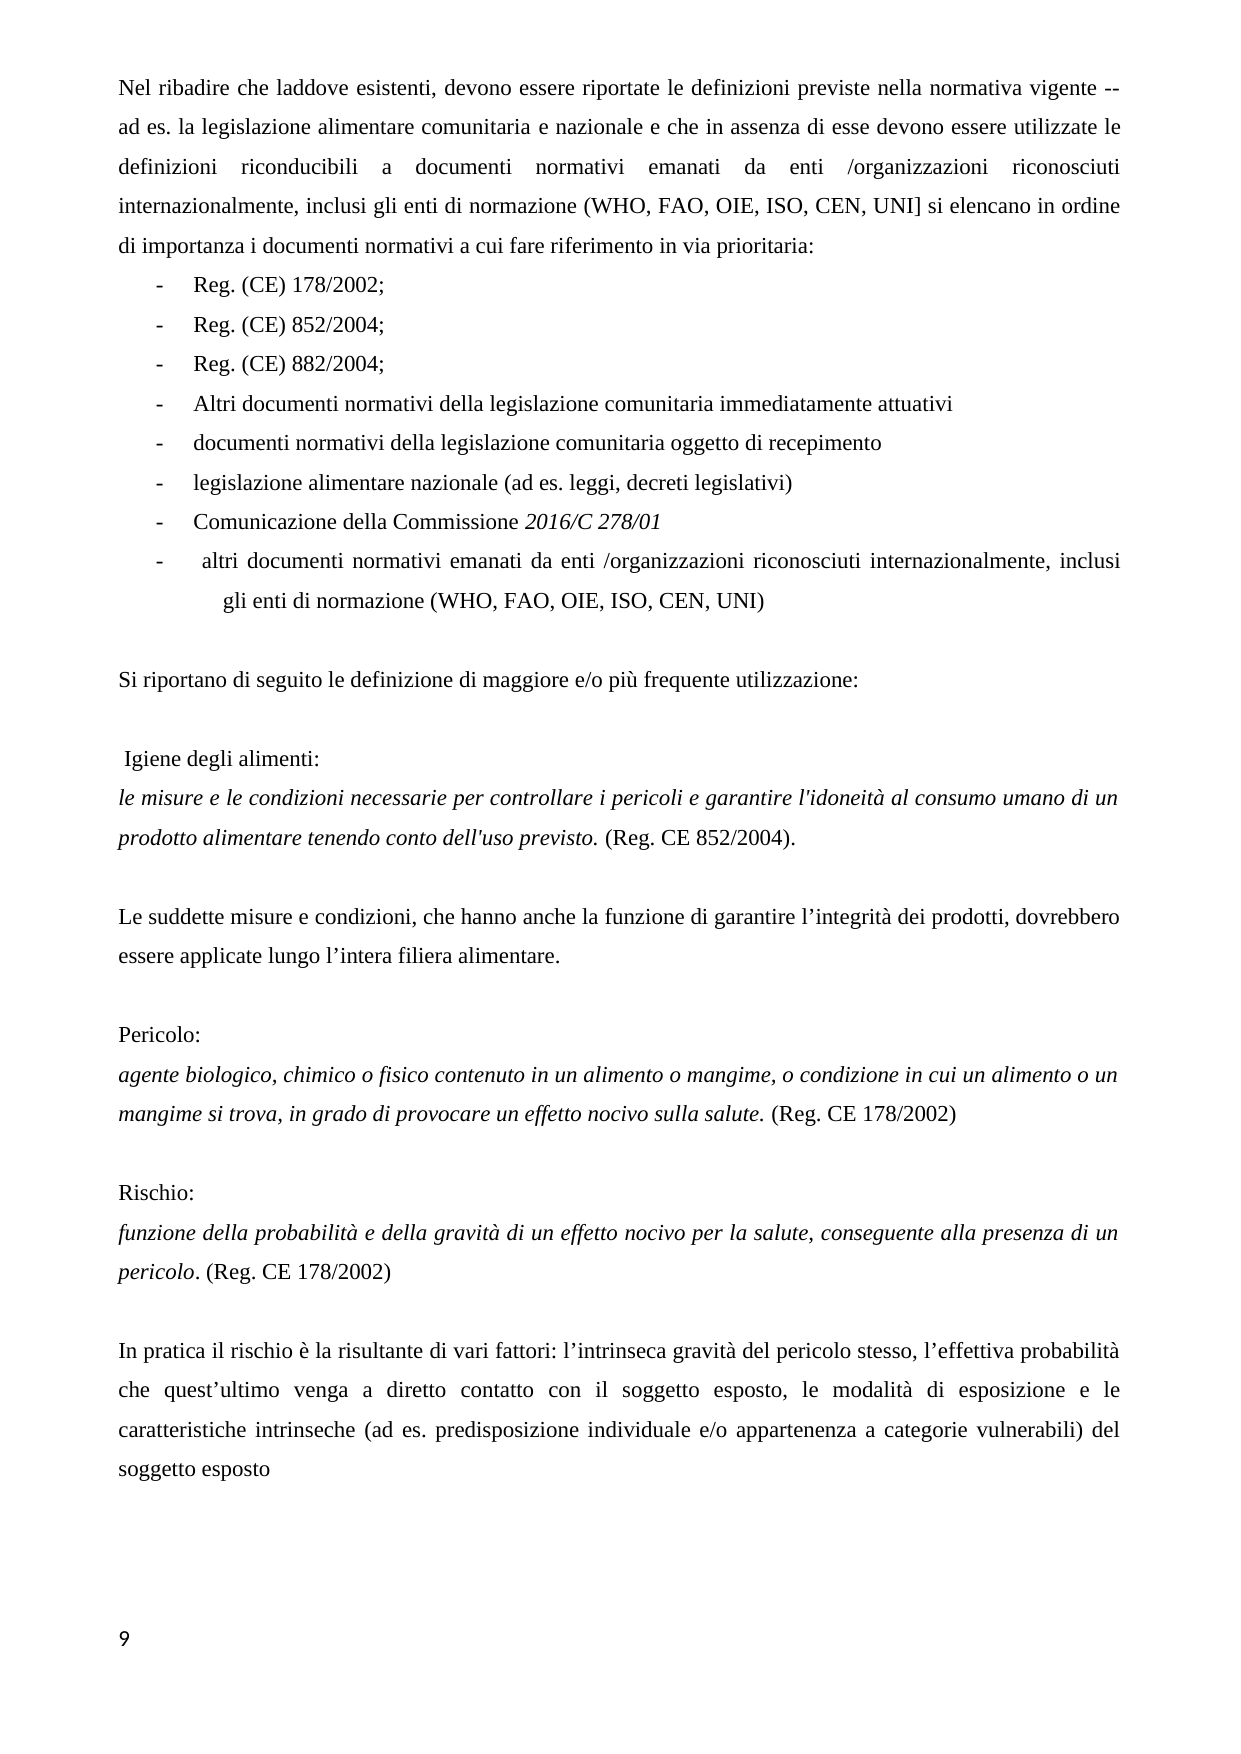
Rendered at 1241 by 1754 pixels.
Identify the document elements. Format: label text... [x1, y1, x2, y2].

list Reg. (CE) 852/2004; [156, 311, 1122, 337]
text Nel ribadire che laddove esistenti, devono essere riportate le definizioni previste nella normativa vigente -- ad es. la legislazione alimentare comunitaria e nazionale e che in assenza di esse devono essere utilizzate le definizioni riconducibili a documenti normativi emanati da enti /organizzazioni riconosciuti internazionalmente, inclusi gli enti di normazione (WHO, FAO, OIE, ISO, CEN, UNI] si elencano in ordine di importanza i documenti normativi a cui fare riferimento in via prioritaria: [118, 74, 1122, 258]
list legislazione alimentare nazionale (ad es. leggi, decreti legislativi) [156, 468, 1122, 495]
text Pericolo: [118, 1021, 1122, 1048]
text Igiene degli alimenti: [118, 745, 1122, 771]
text agente biologico, chimico o fisico contenuto in un alimento o mangime, o condizione in cui un alimento o un mangime si trova, in grado di provocare un effetto nocivo sulla salute. (Reg. CE 178/2002) [118, 1061, 1122, 1127]
list altri documenti normativi emanati da enti /organizzazioni riconosciuti internazionalmente, inclusi gli enti di normazione (WHO, FAO, OIE, ISO, CEN, UNI) [156, 547, 1122, 613]
text le misure e le condizioni necessarie per controllare i pericoli e garantire l'idoneità al consumo umano di un prodotto alimentare tenendo conto dell'uso previsto. (Reg. CE 852/2004). [118, 784, 1122, 850]
list Reg. (CE) 882/2004; [156, 350, 1122, 376]
text Le suddette misure e condizioni, che hanno anche la funzione di garantire l’integrità dei prodotti, dovrebbero essere applicate lungo l’intera filiera alimentare. [118, 903, 1122, 969]
text Rischio: [118, 1179, 1122, 1206]
text funzione della probabilità e della gravità di un effetto nocivo per la salute, conseguente alla presenza di un pericolo. (Reg. CE 178/2002) [118, 1219, 1122, 1284]
list Comunicazione della Commissione 2016/C 278/01 [156, 508, 1122, 534]
text Si riportano di seguito le definizione di maggiore e/o più frequente utilizzazione: [118, 666, 1122, 692]
list Altri documenti normativi della legislazione comunitaria immediatamente attuativi [156, 389, 1122, 416]
list Reg. (CE) 178/2002; [156, 271, 1122, 297]
list documenti normativi della legislazione comunitaria oggetto di recepimento [156, 429, 1122, 455]
text In pratica il rischio è la risultante di vari fattori: l’intrinseca gravità del pericolo stesso, l’effettiva probabilità che quest’ultimo venga a diretto contatto con il soggetto esposto, le modalità di esposizione e le caratteristiche intrinseche (ad es. predisposizione individuale e/o appartenenza a categorie vulnerabili) del soggetto esposto [118, 1337, 1122, 1482]
